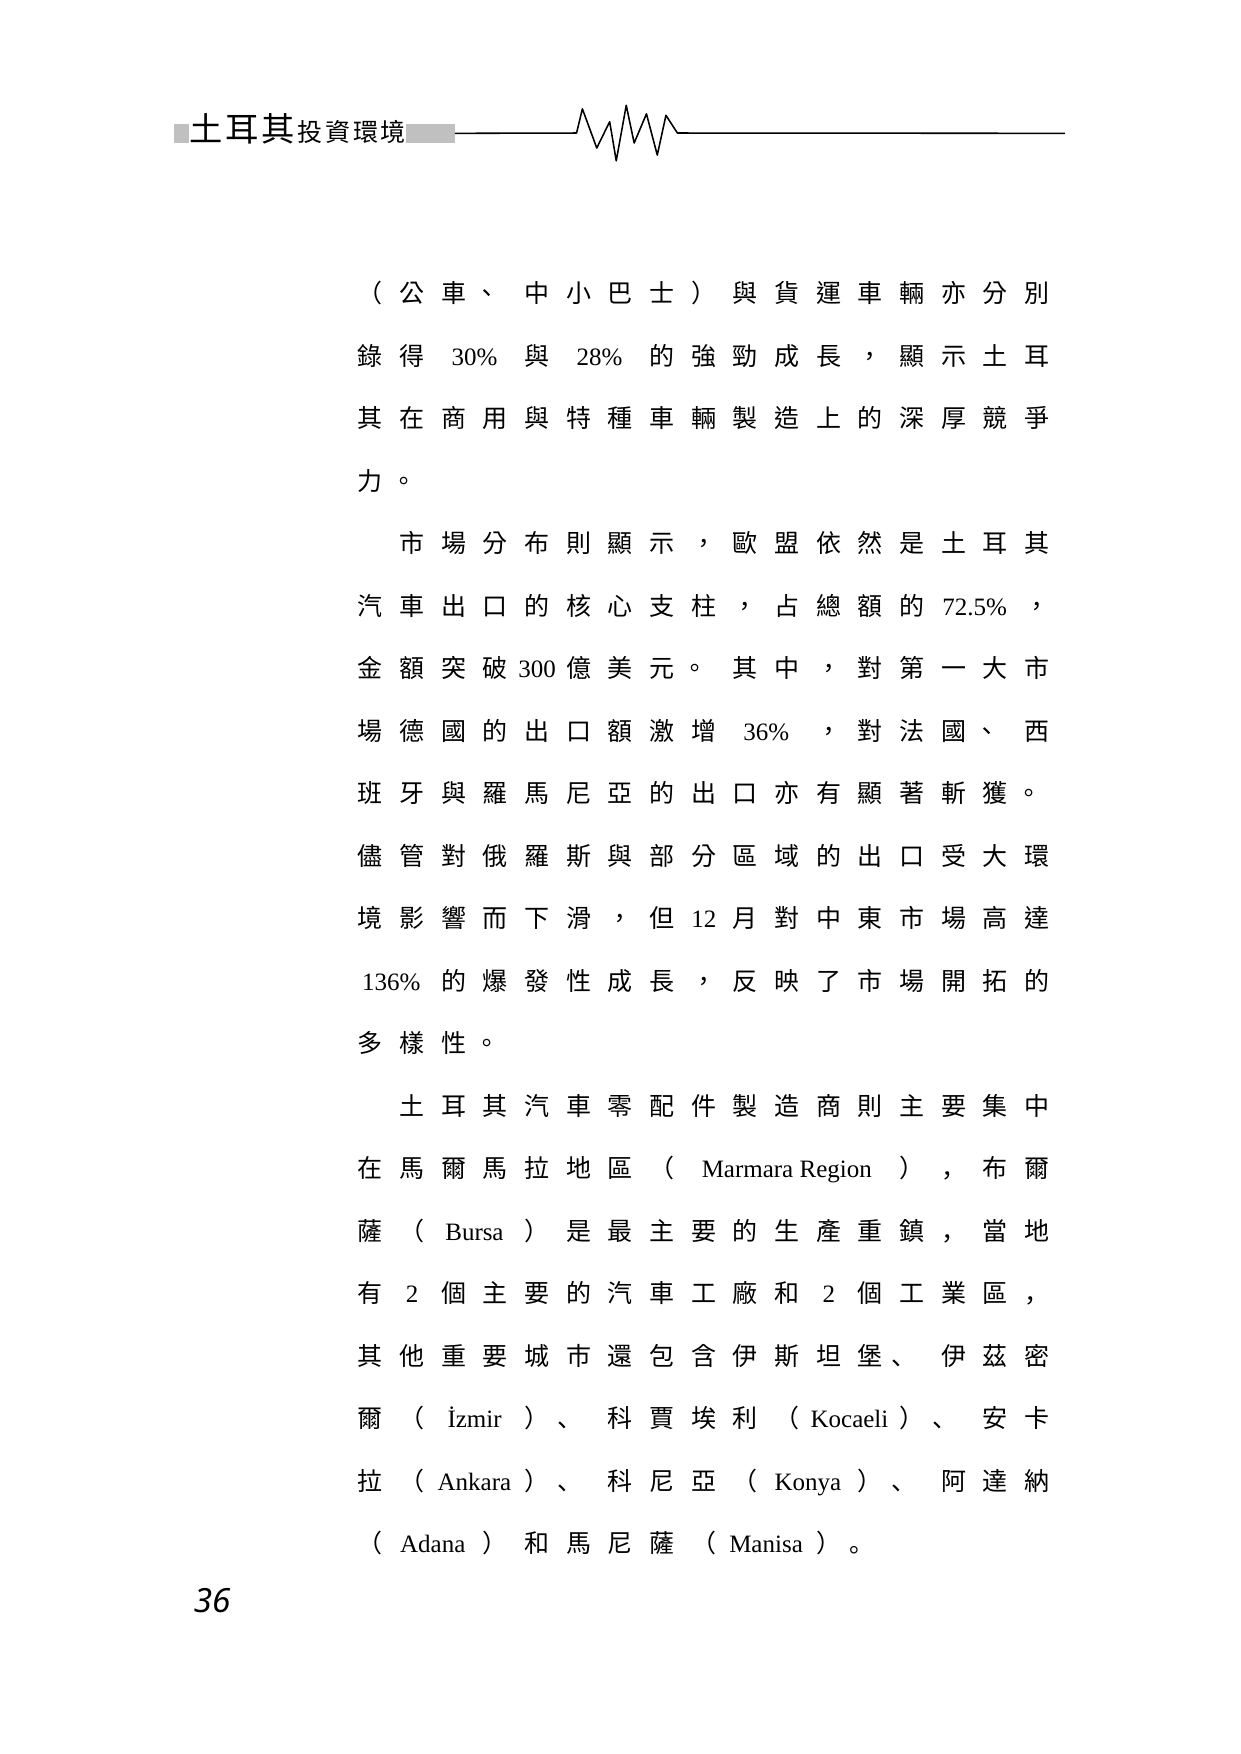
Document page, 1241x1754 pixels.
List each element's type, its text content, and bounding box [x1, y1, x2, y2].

text （公車、中小巴士）與貨運車輛亦分別錄得30%與28%的強勁成長，顯示土耳其在商用與特種車輛製造上的深厚競爭力。 [330, 250, 1058, 500]
text 市場分布則顯示，歐盟依然是土耳其汽車出口的核心支柱，占總額的72.5%，金額突破300億美元。其中，對第一大市場德國的出口額激增36%，對法國、西班牙與羅馬尼亞的出口亦有顯著斬獲。儘管對俄羅斯與部分區域的出口受大環境影響而下滑，但12月對中東市場高達136%的爆發性成長，反映了市場開拓的多樣性。 [330, 500, 1058, 1063]
text 土耳其汽車零配件製造商則主要集中在馬爾馬拉地區（Marmara Region），布爾薩（Bursa）是最主要的生產重鎮，當地有2個主要的汽車工廠和2個工業區，其他重要城市還包含伊斯坦堡、伊茲密爾（İzmir）、科賈埃利（Kocaeli）、安卡拉（Ankara）、科尼亞（Konya）、阿達納（Adana）和馬尼薩（Manisa）。 [330, 1063, 1058, 1563]
